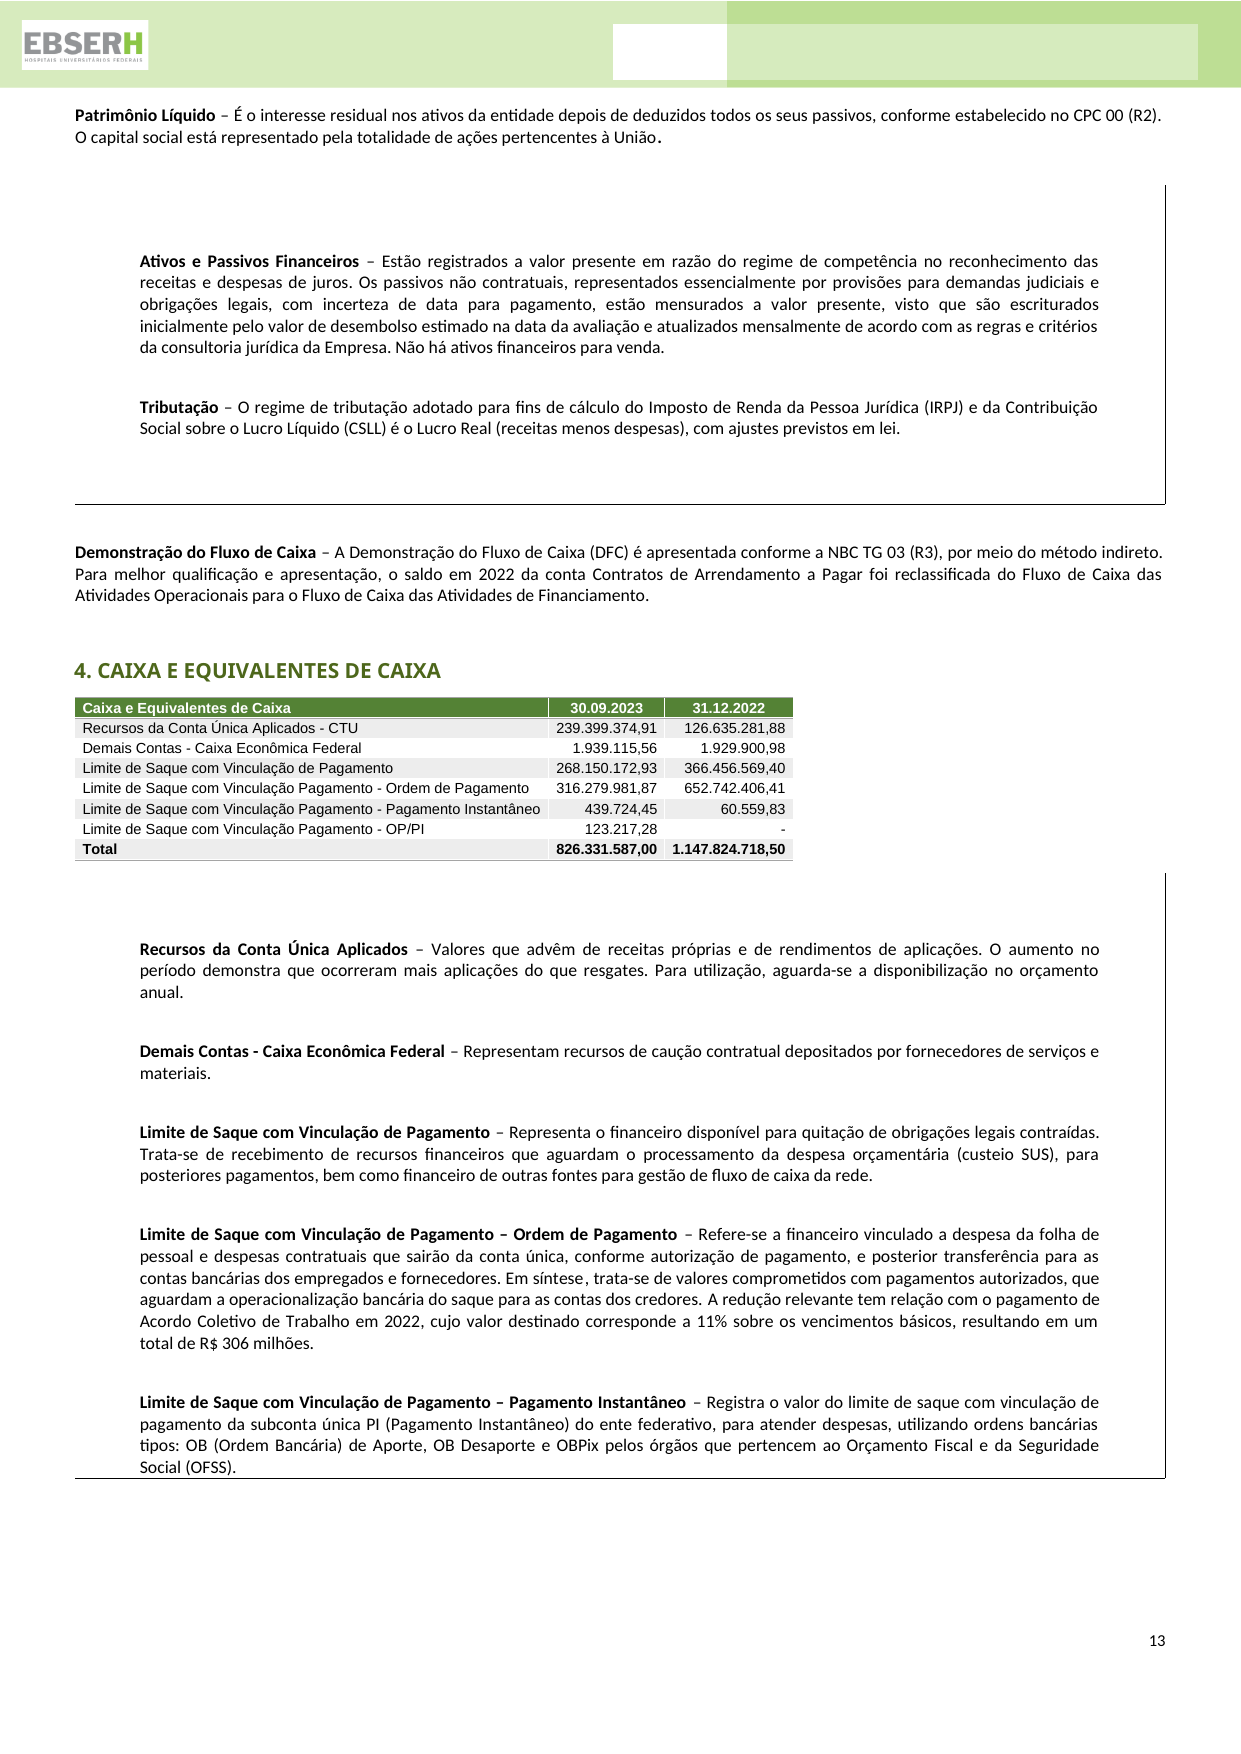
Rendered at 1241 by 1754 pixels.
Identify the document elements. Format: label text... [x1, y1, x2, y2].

text Ativos e Passivos Financeiros – Estão registrados a valor presente em razão do regime de competência no reconhecimento das receitas e despesas de juros. Os passivos não contratuais, representados essencialmente por provisões para demandas judiciais e obrigações legais, com incerteza de data para pagamento, estão mensurados a valor presente, visto que são escriturados inicialmente pelo valor de desembolso estimado na data da avaliação e atualizados mensalmente de acordo com as regras e critérios da consultoria jurídica da Empresa. Não há ativos financeiros para venda. [75, 185, 1165, 331]
table_cell Limite de Saque com Vinculação de Pagamento [75, 758, 548, 778]
table_cell 826.331.587,00 [549, 839, 664, 859]
table_cell 366.456.569,40 [665, 758, 793, 778]
table_cell 1.929.900,98 [665, 738, 793, 758]
table_header 31.12.2022 [665, 698, 793, 717]
table_cell 439.724,45 [549, 799, 664, 819]
text Limite de Saque com Vinculação de Pagamento – Ordem de Pagamento – Refere-se a financeiro vinculado a despesa da folha de pessoal e despesas contratuais que sairão da conta única, conforme autorização de pagamento, e posterior transferência para as contas bancárias dos empregados e fornecedores. Em síntese, trata-se de valores comprometidos com pagamentos autorizados, que aguardam a operacionalização bancária do saque para as contas dos credores. A redução relevante tem relação com o pagamento de Acordo Coletivo de Trabalho em 2022, cujo valor destinado corresponde a 11% sobre os vencimentos básicos, resultando em um total de R$ 306 milhões. [75, 1159, 1165, 1326]
text Limite de Saque com Vinculação de Pagamento – Pagamento Instantâneo – Registra o valor do limite de saque com vinculação de pagamento da subconta única PI (Pagamento Instantâneo) do ente federativo, para atender despesas, utilizando ordens bancárias tipos: OB (Ordem Bancária) de Aporte, OB Desaporte e OBPix pelos órgãos que pertencem ao Orçamento Fiscal e da Seguridade Social (OFSS). [75, 1326, 1165, 1478]
table_cell 652.742.406,41 [665, 778, 793, 799]
table_cell Recursos da Conta Única Aplicados - CTU [75, 719, 548, 738]
table_cell 60.559,83 [665, 799, 793, 819]
table_cell Limite de Saque com Vinculação Pagamento - Pagamento Instantâneo [75, 799, 548, 819]
list CAIXA E EQUIVALENTES DE CAIXA [74, 656, 1165, 684]
table_cell 126.635.281,88 [665, 719, 793, 738]
text Demais Contas - Caixa Econômica Federal – Representam recursos de caução contratual depositados por fornecedores de serviços e materiais. [75, 976, 1165, 1056]
table_cell Demais Contas - Caixa Econômica Federal [75, 738, 548, 758]
table_header 30.09.2023 [549, 698, 664, 717]
table_cell 239.399.374,91 [549, 719, 664, 738]
table_cell 1.939.115,56 [549, 738, 664, 758]
table_cell Limite de Saque com Vinculação Pagamento - OP/PI [75, 819, 548, 839]
table_cell 1.147.824.718,50 [665, 839, 793, 859]
text Patrimônio Líquido – É o interesse residual nos ativos da entidade depois de deduzidos todos os seus passivos, conforme estabelecido no CPC 00 (R2). O capital social está representado pela totalidade de ações pertencentes à União. [75, 104, 1165, 148]
table_cell 316.279.981,87 [549, 778, 664, 799]
text Tributação – O regime de tributação adotado para fins de cálculo do Imposto de Renda da Pessoa Jurídica (IRPJ) e da Contribuição Social sobre o Lucro Líquido (CSLL) é o Lucro Real (receitas menos despesas), com ajustes previstos em lei. [75, 331, 1165, 504]
table_cell Limite de Saque com Vinculação Pagamento - Ordem de Pagamento [75, 778, 548, 799]
text Demonstração do Fluxo de Caixa – A Demonstração do Fluxo de Caixa (DFC) é apresentada conforme a NBC TG 03 (R3), por meio do método indireto. Para melhor qualificação e apresentação, o saldo em 2022 da conta Contratos de Arrendamento a Pagar foi reclassificada do Fluxo de Caixa das Atividades Operacionais para o Fluxo de Caixa das Atividades de Financiamento. [75, 541, 1165, 606]
table_cell 268.150.172,93 [549, 758, 664, 778]
table_cell - [665, 819, 793, 839]
table_cell 123.217,28 [549, 819, 664, 839]
table_header Caixa e Equivalentes de Caixa [75, 698, 548, 717]
table_cell Total [75, 839, 548, 859]
text Limite de Saque com Vinculação de Pagamento – Representa o financeiro disponível para quitação de obrigações legais contraídas. Trata-se de recebimento de recursos financeiros que aguardam o processamento da despesa orçamentária (custeio SUS), para posteriores pagamentos, bem como financeiro de outras fontes para gestão de fluxo de caixa da rede. [75, 1056, 1165, 1159]
text Recursos da Conta Única Aplicados – Valores que advêm de receitas próprias e de rendimentos de aplicações. O aumento no período demonstra que ocorreram mais aplicações do que resgates. Para utilização, aguarda-se a disponibilização no orçamento anual. [75, 873, 1165, 976]
